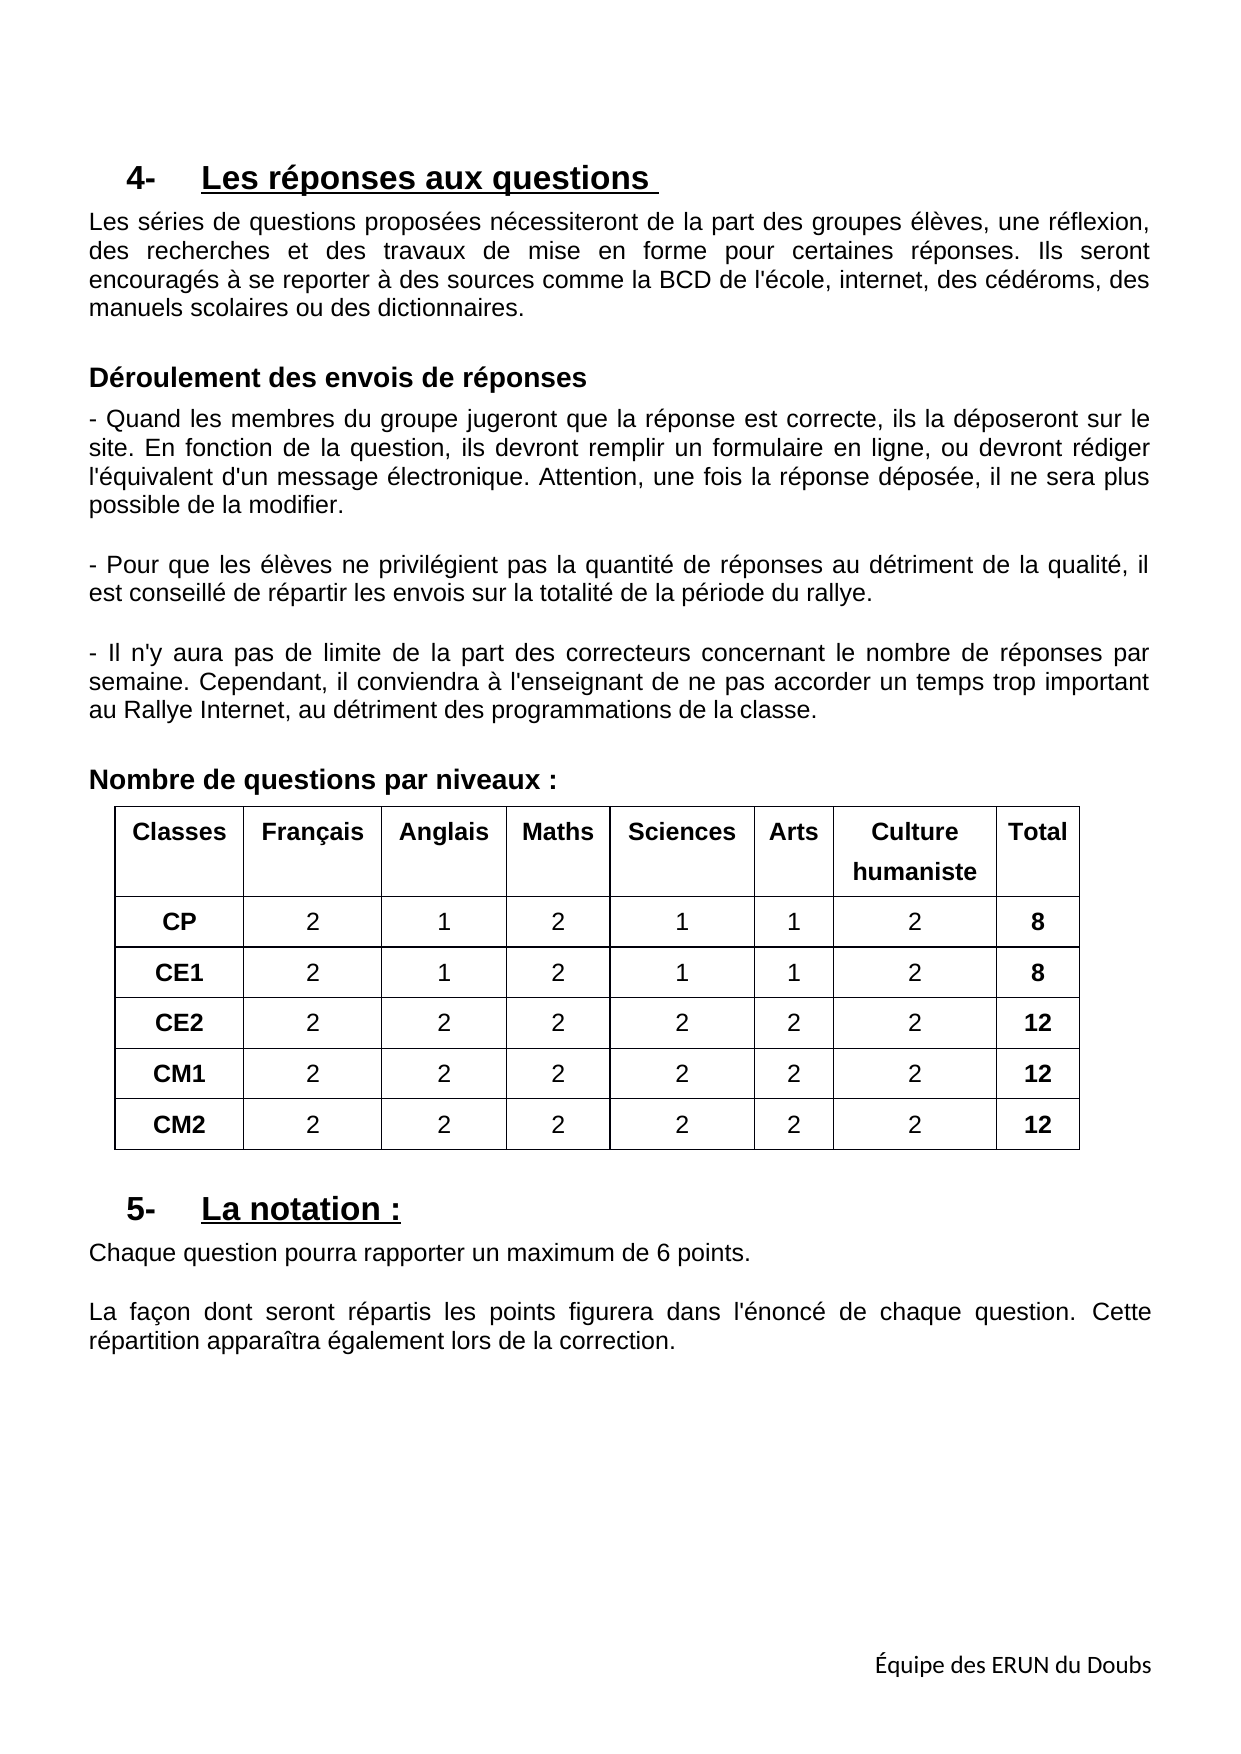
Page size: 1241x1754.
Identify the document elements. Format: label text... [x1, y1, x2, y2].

table_cell 2 [755, 1049, 833, 1098]
table_cell 8 [997, 948, 1079, 997]
table_header Anglais [382, 807, 506, 896]
table_cell CM2 [116, 1099, 243, 1149]
table_cell 2 [507, 998, 609, 1048]
table_cell 2 [382, 1099, 506, 1149]
table_cell 2 [834, 1049, 996, 1098]
table_cell 2 [244, 948, 381, 997]
table_cell 2 [834, 998, 996, 1048]
table_cell 2 [507, 897, 609, 946]
table_cell 1 [755, 948, 833, 997]
table_cell CE2 [116, 998, 243, 1048]
table_cell 2 [755, 1099, 833, 1149]
table_cell 2 [507, 1049, 609, 1098]
table_cell 12 [997, 1099, 1079, 1149]
table_header Maths [507, 807, 609, 896]
table_cell 2 [611, 998, 754, 1048]
text - Il n'y aura pas de limite de la part des correcteurs concernant le nombre de réponses par semaine. Cependant, il conviendra à l'enseignant de ne pas accorder un temps trop important au Rallye Internet, au détriment des programmations de la classe. [89, 638, 1152, 724]
table_cell CM1 [116, 1049, 243, 1098]
table_cell 8 [997, 897, 1079, 946]
table_cell CP [116, 897, 243, 946]
table_cell 2 [755, 998, 833, 1048]
table_cell 12 [997, 1049, 1079, 1098]
text Chaque question pourra rapporter un maximum de 6 points. [89, 1238, 1152, 1267]
table_header Français [244, 807, 381, 896]
table_header Total [997, 807, 1079, 896]
text La façon dont seront répartis les points figurera dans l'énoncé de chaque question. Cette répartition apparaîtra également lors de la correction. [89, 1297, 1152, 1355]
table_cell 2 [611, 1049, 754, 1098]
table_cell 1 [611, 948, 754, 997]
table_cell 2 [834, 948, 996, 997]
table_header Sciences [611, 807, 754, 896]
table_cell 2 [834, 1099, 996, 1149]
table_header Culture humaniste [834, 807, 996, 896]
table_cell 1 [755, 897, 833, 946]
table_header Classes [116, 807, 243, 896]
table_cell 2 [507, 948, 609, 997]
table_cell 2 [382, 1049, 506, 1098]
table_cell 1 [382, 897, 506, 946]
table_cell 2 [611, 1099, 754, 1149]
table_cell 2 [244, 998, 381, 1048]
text Les séries de questions proposées nécessiteront de la part des groupes élèves, une réflexion, des recherches et des travaux de mise en forme pour certaines réponses. Ils seront encouragés à se reporter à des sources comme la BCD de l'école, internet, des cédéroms, des manuels scolaires ou des dictionnaires. [89, 207, 1152, 322]
text - Quand les membres du groupe jugeront que la réponse est correcte, ils la déposeront sur le site. En fonction de la question, ils devront remplir un formulaire en ligne, ou devront rédiger l'équivalent d'un message électronique. Attention, une fois la réponse déposée, il ne sera plus possible de la modifier. [89, 404, 1152, 519]
subtitle Nombre de questions par niveaux : [89, 763, 1152, 796]
table_cell 12 [997, 998, 1079, 1048]
table_cell CE1 [116, 948, 243, 997]
subtitle Déroulement des envois de réponses [89, 361, 1152, 394]
table_cell 2 [507, 1099, 609, 1149]
text - Pour que les élèves ne privilégient pas la quantité de réponses au détriment de la qualité, il est conseillé de répartir les envois sur la totalité de la période du rallye. [89, 550, 1152, 607]
subtitle Les réponses aux questions [126, 158, 1152, 197]
subtitle La notation : [126, 1189, 1152, 1227]
table_cell 1 [611, 897, 754, 946]
table_cell 2 [382, 998, 506, 1048]
table_header Arts [755, 807, 833, 896]
table_cell 2 [244, 1049, 381, 1098]
table_cell 2 [834, 897, 996, 946]
table_cell 2 [244, 897, 381, 946]
table_cell 2 [244, 1099, 381, 1149]
table_cell 1 [382, 948, 506, 997]
